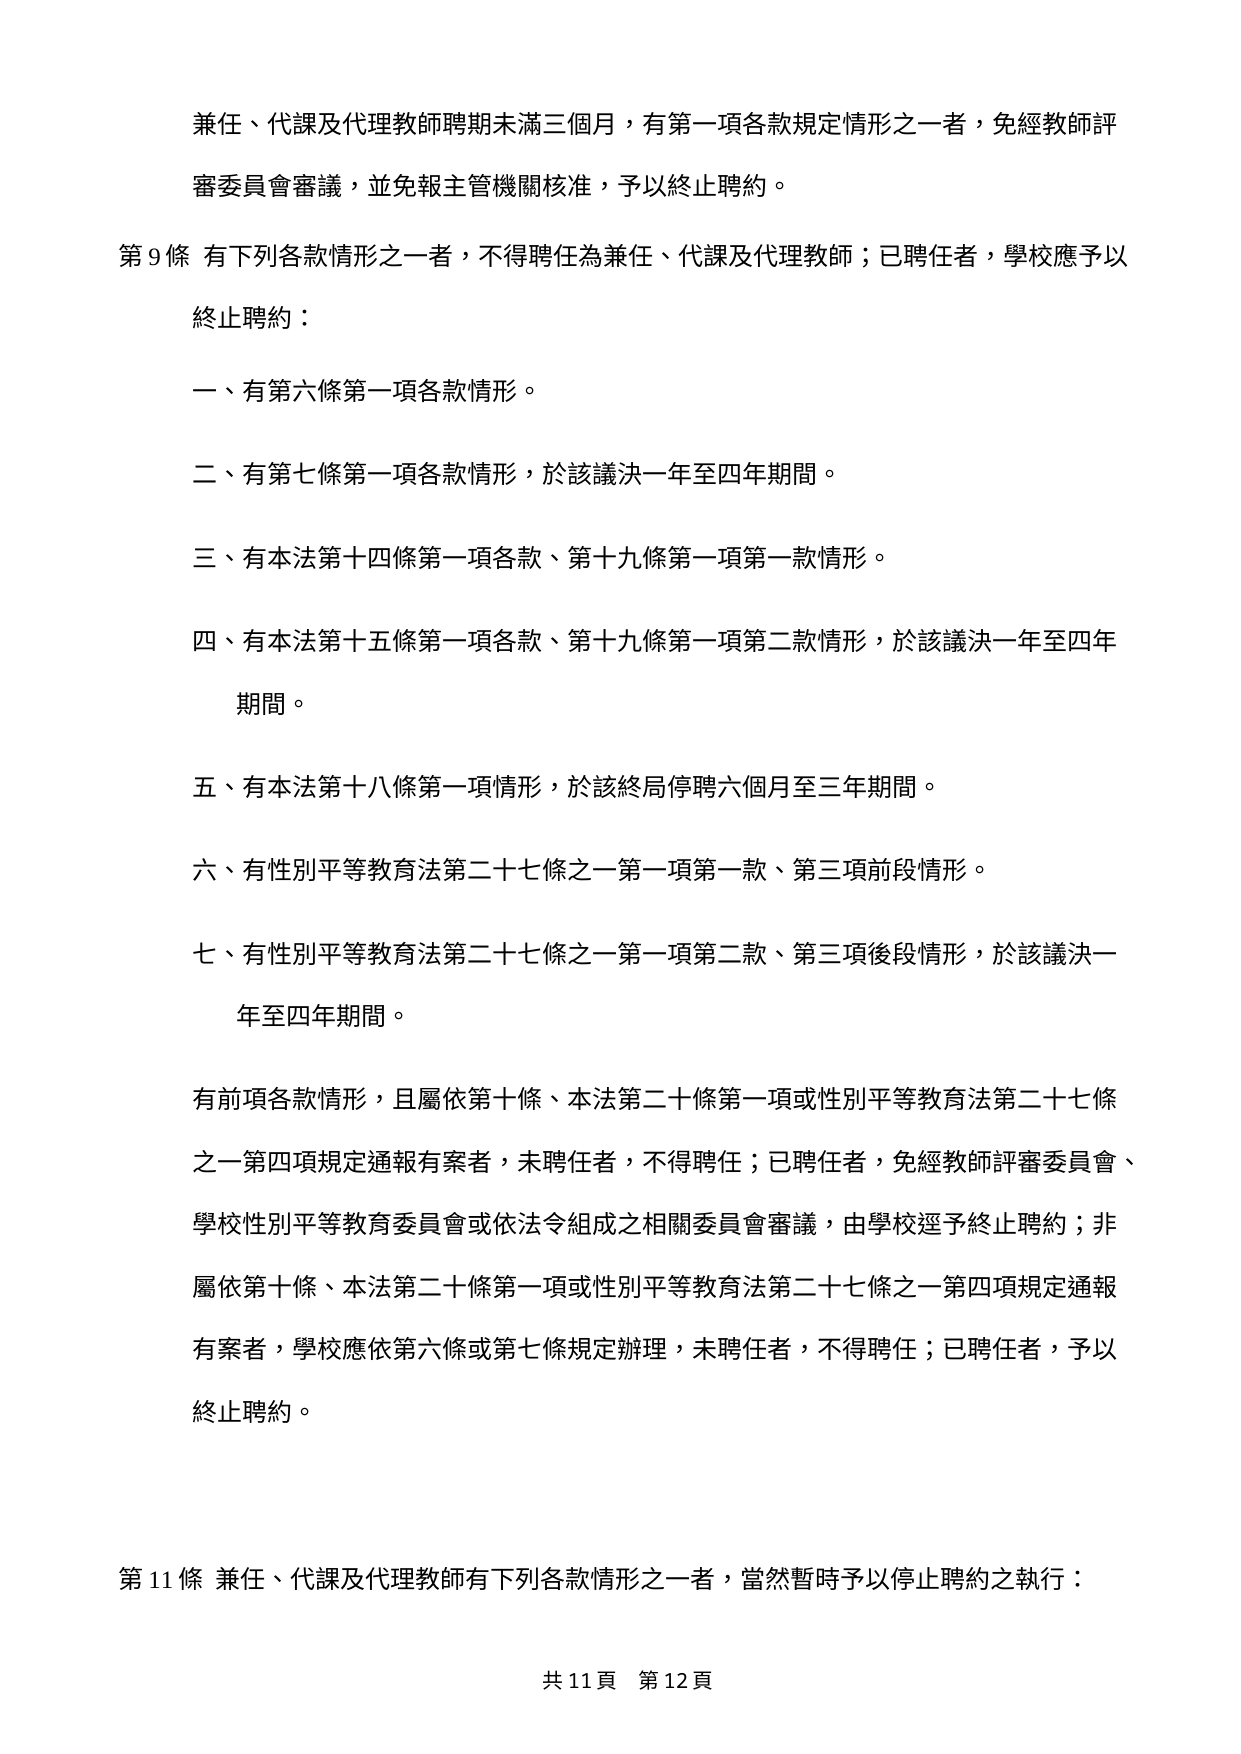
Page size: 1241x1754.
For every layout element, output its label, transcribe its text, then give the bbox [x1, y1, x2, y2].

text 第11條 兼任、代課及代理教師有下列各款情形之一者，當然暫時予以停止聘約之執行： [118, 1536, 1137, 1598]
text 五、有本法第十八條第一項情形，於該終局停聘六個月至三年期間。 [192, 744, 1137, 806]
text 七、有性別平等教育法第二十七條之一第一項第二款、第三項後段情形，於該議決一年至四年期間。 [192, 911, 1137, 1036]
text 一、有第六條第一項各款情形。 [192, 348, 1137, 411]
text 四、有本法第十五條第一項各款、第十九條第一項第二款情形，於該議決一年至四年期間。 [192, 598, 1137, 723]
text 有前項各款情形，且屬依第十條、本法第二十條第一項或性別平等教育法第二十七條之一第四項規定通報有案者，未聘任者，不得聘任；已聘任者，免經教師評審委員會、學校性別平等教育委員會或依法令組成之相關委員會審議，由學校逕予終止聘約；非屬依第十條、本法第二十條第一項或性別平等教育法第二十七條之一第四項規定通報有案者，學校應依第六條或第七條規定辦理，未聘任者，不得聘任；已聘任者，予以終止聘約。 [192, 1056, 1137, 1431]
text 第9條 有下列各款情形之一者，不得聘任為兼任、代課及代理教師；已聘任者，學校應予以終止聘約： [118, 213, 1137, 338]
text 三、有本法第十四條第一項各款、第十九條第一項第一款情形。 [192, 515, 1137, 577]
text 二、有第七條第一項各款情形，於該議決一年至四年期間。 [192, 431, 1137, 494]
text 六、有性別平等教育法第二十七條之一第一項第一款、第三項前段情形。 [192, 827, 1137, 890]
text 兼任、代課及代理教師聘期未滿三個月，有第一項各款規定情形之一者，免經教師評審委員會審議，並免報主管機關核准，予以終止聘約。 [192, 81, 1137, 206]
